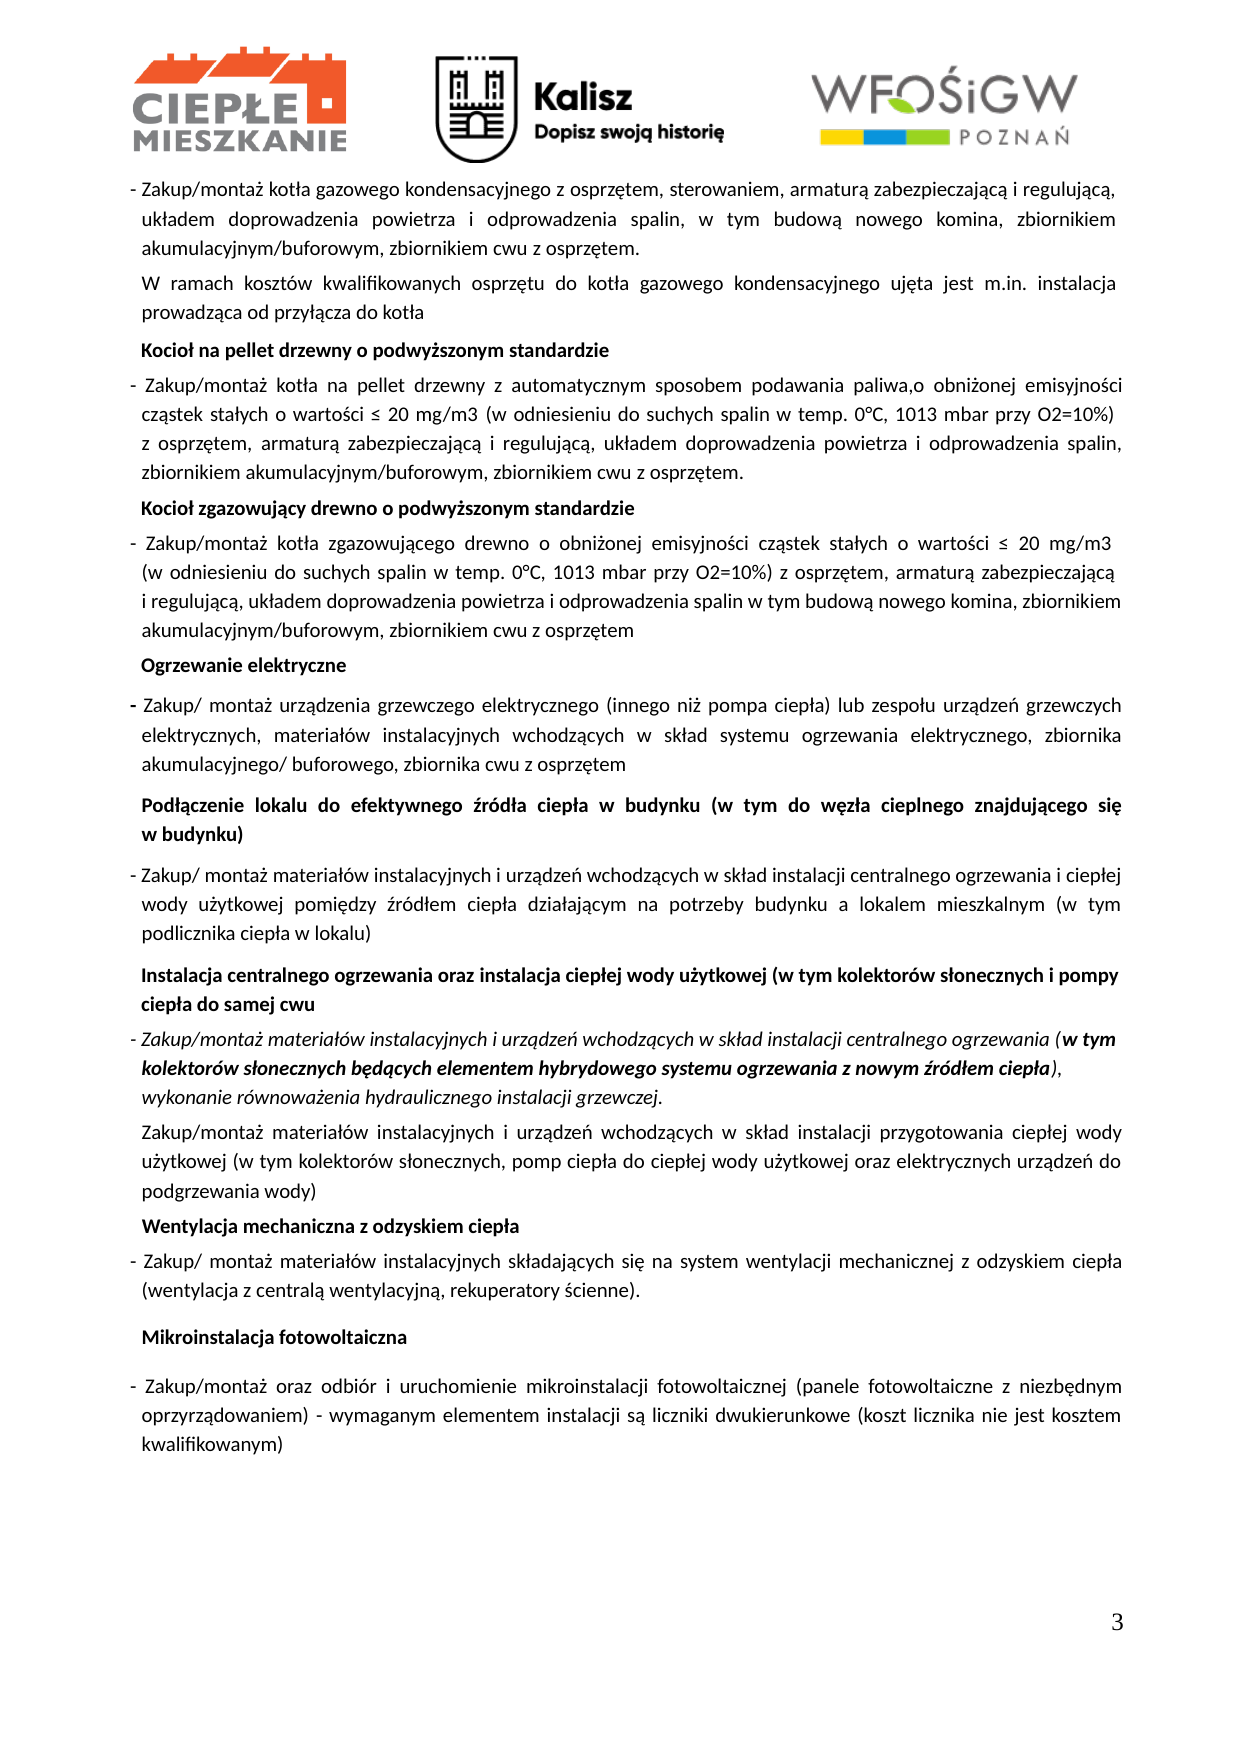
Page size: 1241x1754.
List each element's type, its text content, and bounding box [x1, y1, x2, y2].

text Instalacja centralnego ogrzewania oraz instalacja ciepłej wody użytkowej (w tym kolektorów słonecznych i pompy ciepła do samej cwu [141, 962, 1123, 1016]
text Mikroinstalacja fotowoltaiczna [141, 1324, 1123, 1349]
text - Zakup/ montaż urządzenia grzewczego elektrycznego (innego niż pompa ciepła) lub zespołu urządzeń grzewczych elektrycznych, materiałów instalacyjnych wchodzących w skład systemu ogrzewania elektrycznego, zbiornika akumulacyjnego/ buforowego, zbiornika cwu z osprzętem [130, 693, 1123, 776]
text Wentylacja mechaniczna z odzyskiem ciepła [136, 1213, 1123, 1238]
text Kocioł na pellet drzewny o podwyższonym standardzie [141, 337, 1123, 362]
text - Zakup/montaż materiałów instalacyjnych i urządzeń wchodzących w skład instalacji centralnego ogrzewania (w tym kolektorów słonecznych będących elementem hybrydowego systemu ogrzewania z nowym źródłem ciepła), wykonanie równoważenia hydraulicznego instalacji grzewczej. [130, 1026, 1123, 1110]
picture [132, 46, 347, 152]
text Podłączenie lokalu do efektywnego źródła ciepła w budynku (w tym do węzła cieplnego znajdującego się w budynku) [141, 792, 1123, 847]
text - Zakup/montaż oraz odbiór i uruchomienie mikroinstalacji fotowoltaicznej (panele fotowoltaiczne z niezbędnym oprzyrządowaniem) - wymaganym elementem instalacji są liczniki dwukierunkowe (koszt licznika nie jest kosztem kwalifikowanym) [130, 1373, 1123, 1457]
text Ogrzewanie elektryczne [141, 652, 1123, 678]
text - Zakup/montaż kotła zgazowującego drewno o obniżonej emisyjności cząstek stałych o wartości ≤ 20 mg/m3 (w odniesieniu do suchych spalin w temp. 0°C, 1013 mbar przy O2=10%) z osprzętem, armaturą zabezpieczającą i regulującą, układem doprowadzenia powietrza i odprowadzenia spalin w tym budową nowego komina, zbiornikiem akumulacyjnym/buforowym, zbiornikiem cwu z osprzętem [130, 530, 1123, 643]
picture [811, 59, 1078, 152]
text - Zakup/ montaż materiałów instalacyjnych składających się na system wentylacji mechanicznej z odzyskiem ciepła (wentylacja z centralą wentylacyjną, rekuperatory ścienne). [130, 1248, 1123, 1303]
text - Zakup/ montaż materiałów instalacyjnych i urządzeń wchodzących w skład instalacji centralnego ogrzewania i ciepłej wody użytkowej pomiędzy źródłem ciepła działającym na potrzeby budynku a lokalem mieszkalnym (w tym podlicznika ciepła w lokalu) [130, 862, 1123, 946]
text - Zakup/montaż kotła gazowego kondensacyjnego z osprzętem, sterowaniem, armaturą zabezpieczającą i regulującą, układem doprowadzenia powietrza i odprowadzenia spalin, w tym budową nowego komina, zbiornikiem akumulacyjnym/buforowym, zbiornikiem cwu z osprzętem. [130, 177, 1117, 260]
text Zakup/montaż materiałów instalacyjnych i urządzeń wchodzących w skład instalacji przygotowania ciepłej wody użytkowej (w tym kolektorów słonecznych, pomp ciepła do ciepłej wody użytkowej oraz elektrycznych urządzeń do podgrzewania wody) [141, 1119, 1123, 1203]
text Kocioł zgazowujący drewno o podwyższonym standardzie [141, 495, 1123, 520]
picture [435, 56, 724, 163]
text W ramach kosztów kwalifikowanych osprzętu do kotła gazowego kondensacyjnego ujęta jest m.in. instalacja prowadząca od przyłącza do kotła [141, 270, 1117, 324]
text - Zakup/montaż kotła na pellet drzewny z automatycznym sposobem podawania paliwa,o obniżonej emisyjności cząstek stałych o wartości ≤ 20 mg/m3 (w odniesieniu do suchych spalin w temp. 0°C, 1013 mbar przy O2=10%) z osprzętem, armaturą zabezpieczającą i regulującą, układem doprowadzenia powietrza i odprowadzenia spalin, zbiornikiem akumulacyjnym/buforowym, zbiornikiem cwu z osprzętem. [130, 372, 1123, 485]
